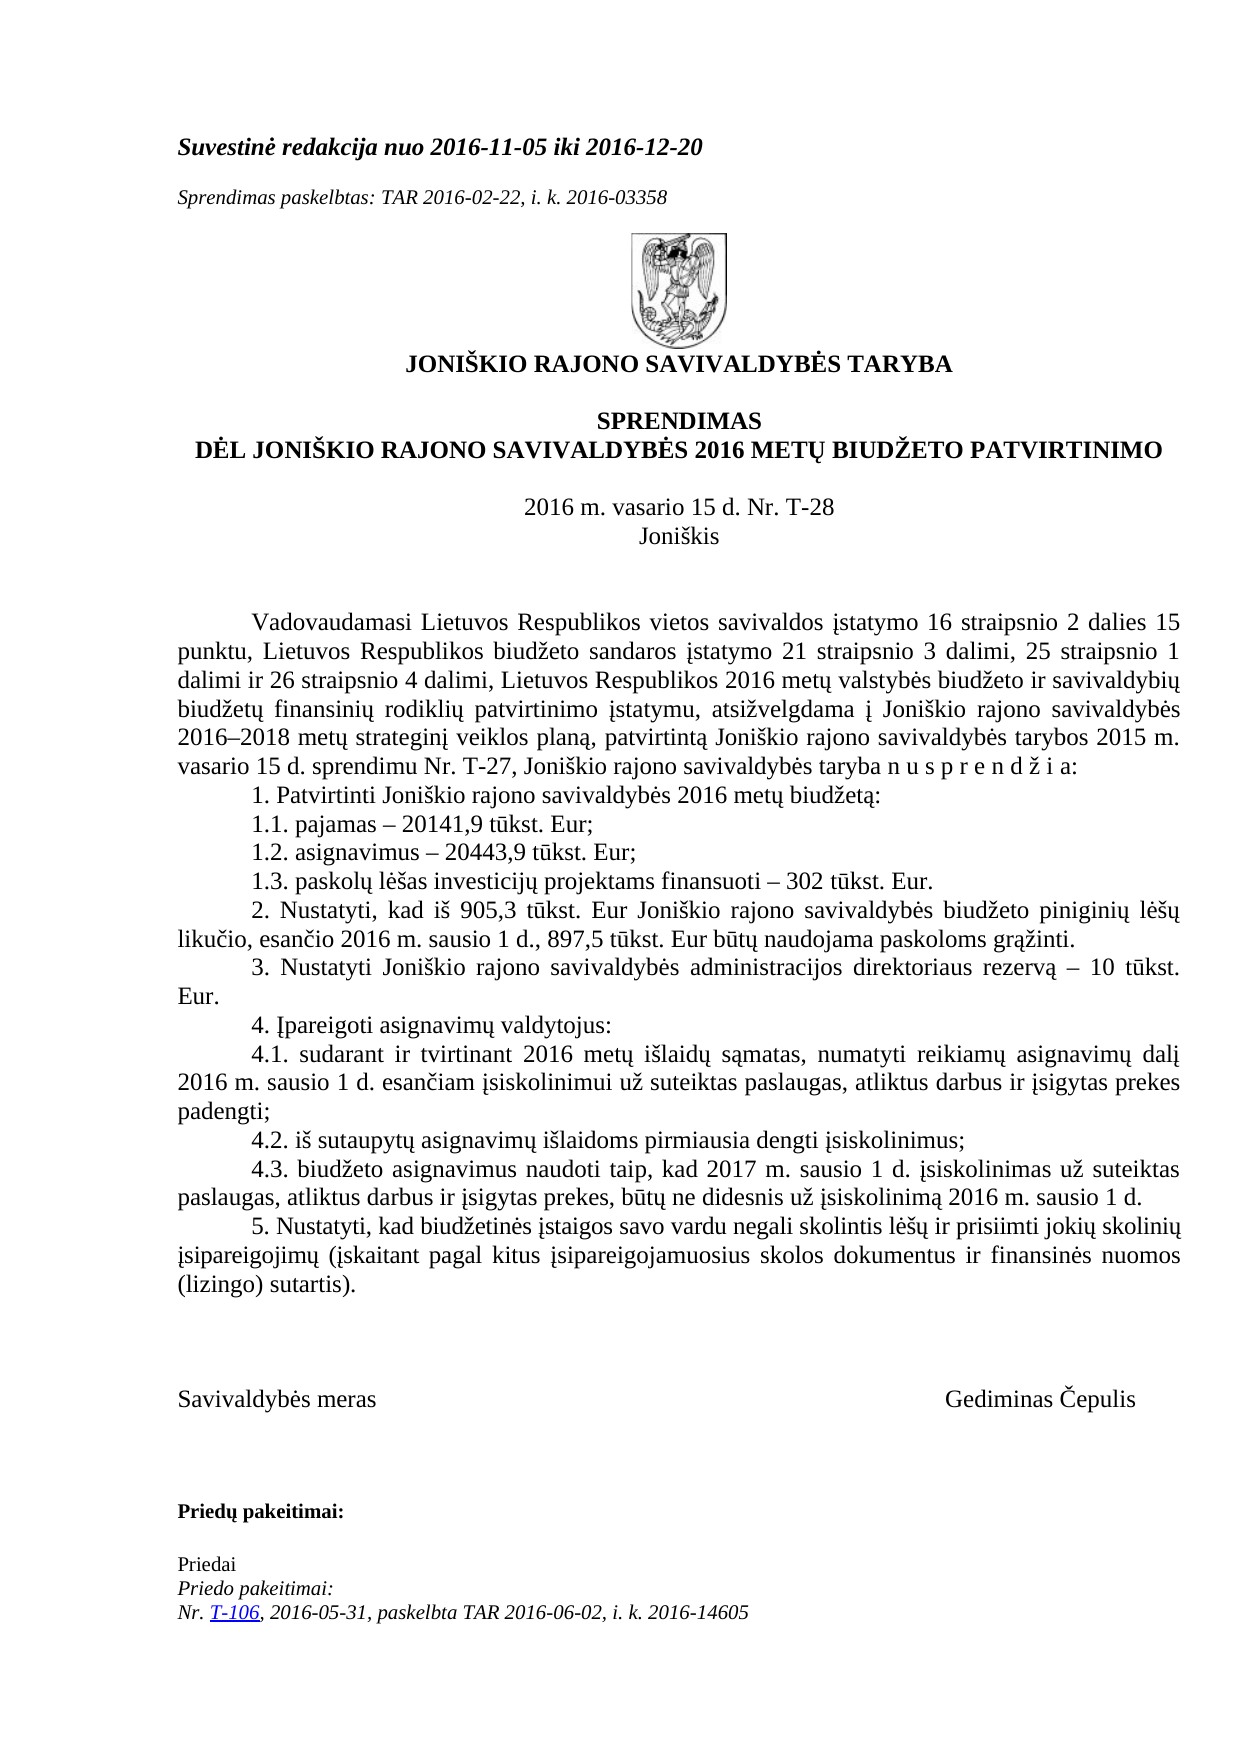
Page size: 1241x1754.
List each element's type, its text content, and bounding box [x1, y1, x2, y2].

text 1.2. asignavimus – 20443,9 tūkst. Eur; [177, 837, 1181, 866]
text SPRENDIMAS [177, 406, 1181, 435]
text 1.1. pajamas – 20141,9 tūkst. Eur; [177, 809, 1181, 837]
text DĖL JONIŠKIO RAJONO SAVIVALDYBĖS 2016 METŲ BIUDŽETO PATVIRTINIMO [177, 435, 1181, 464]
text Priedai [177, 1551, 1181, 1576]
text Joniškis [177, 521, 1181, 550]
text Joniškio rajono savivaldybės TARYBA [177, 349, 1181, 377]
text 1.3. paskolų lėšas investicijų projektams finansuoti – 302 tūkst. Eur. [177, 866, 1181, 895]
text 1. Patvirtinti Joniškio rajono savivaldybės 2016 metų biudžetą: [177, 780, 1181, 809]
text Suvestinė redakcija nuo 2016-11-05 iki 2016-12-20 [177, 132, 1181, 161]
text 2016 m. vasario 15 d. Nr. T-28 [177, 492, 1181, 521]
text Priedo pakeitimai: [177, 1576, 1181, 1599]
text 4. Įpareigoti asignavimų valdytojus: [177, 1010, 1181, 1039]
text Vadovaudamasi Lietuvos Respublikos vietos savivaldos įstatymo 16 straipsnio 2 dalies 15 punktu, Lietuvos Respublikos biudžeto sandaros įstatymo 21 straipsnio 3 dalimi, 25 straipsnio 1 dalimi ir 26 straipsnio 4 dalimi, Lietuvos Respublikos 2016 metų valstybės biudžeto ir savivaldybių biudžetų finansinių rodiklių patvirtinimo įstatymu, atsižvelgdama į Joniškio rajono savivaldybės 2016–2018 metų strateginį veiklos planą, patvirtintą Joniškio rajono savivaldybės tarybos 2015 m. vasario 15 d. sprendimu Nr. T-27, Joniškio rajono savivaldybės taryba nusprendžia: [177, 607, 1181, 780]
text 5. Nustatyti, kad biudžetinės įstaigos savo vardu negali skolintis lėšų ir prisiimti jokių skolinių įsipareigojimų (įskaitant pagal kitus įsipareigojamuosius skolos dokumentus ir finansinės nuomos (lizingo) sutartis). [177, 1211, 1181, 1297]
text 3. Nustatyti Joniškio rajono savivaldybės administracijos direktoriaus rezervą – 10 tūkst. Eur. [177, 952, 1181, 1010]
text 4.1. sudarant ir tvirtinant 2016 metų išlaidų sąmatas, numatyti reikiamų asignavimų dalį 2016 m. sausio 1 d. esančiam įsiskolinimui už suteiktas paslaugas, atliktus darbus ir įsigytas prekes padengti; [177, 1039, 1181, 1125]
text 4.2. iš sutaupytų asignavimų išlaidoms pirmiausia dengti įsiskolinimus; [177, 1125, 1181, 1154]
text Nr. T-106, 2016-05-31, paskelbta TAR 2016-06-02, i. k. 2016-14605 [177, 1599, 1181, 1624]
text Savivaldybės meras Gediminas Čepulis [177, 1384, 1181, 1412]
text 2. Nustatyti, kad iš 905,3 tūkst. Eur Joniškio rajono savivaldybės biudžeto piniginių lėšų likučio, esančio 2016 m. sausio 1 d., 897,5 tūkst. Eur būtų naudojama paskoloms grąžinti. [177, 895, 1181, 952]
text 4.3. biudžeto asignavimus naudoti taip, kad 2017 m. sausio 1 d. įsiskolinimas už suteiktas paslaugas, atliktus darbus ir įsigytas prekes, būtų ne didesnis už įsiskolinimą 2016 m. sausio 1 d. [177, 1154, 1181, 1211]
text Sprendimas paskelbtas: TAR 2016-02-22, i. k. 2016-03358 [177, 185, 1181, 209]
text Priedų pakeitimai: [177, 1499, 1181, 1523]
